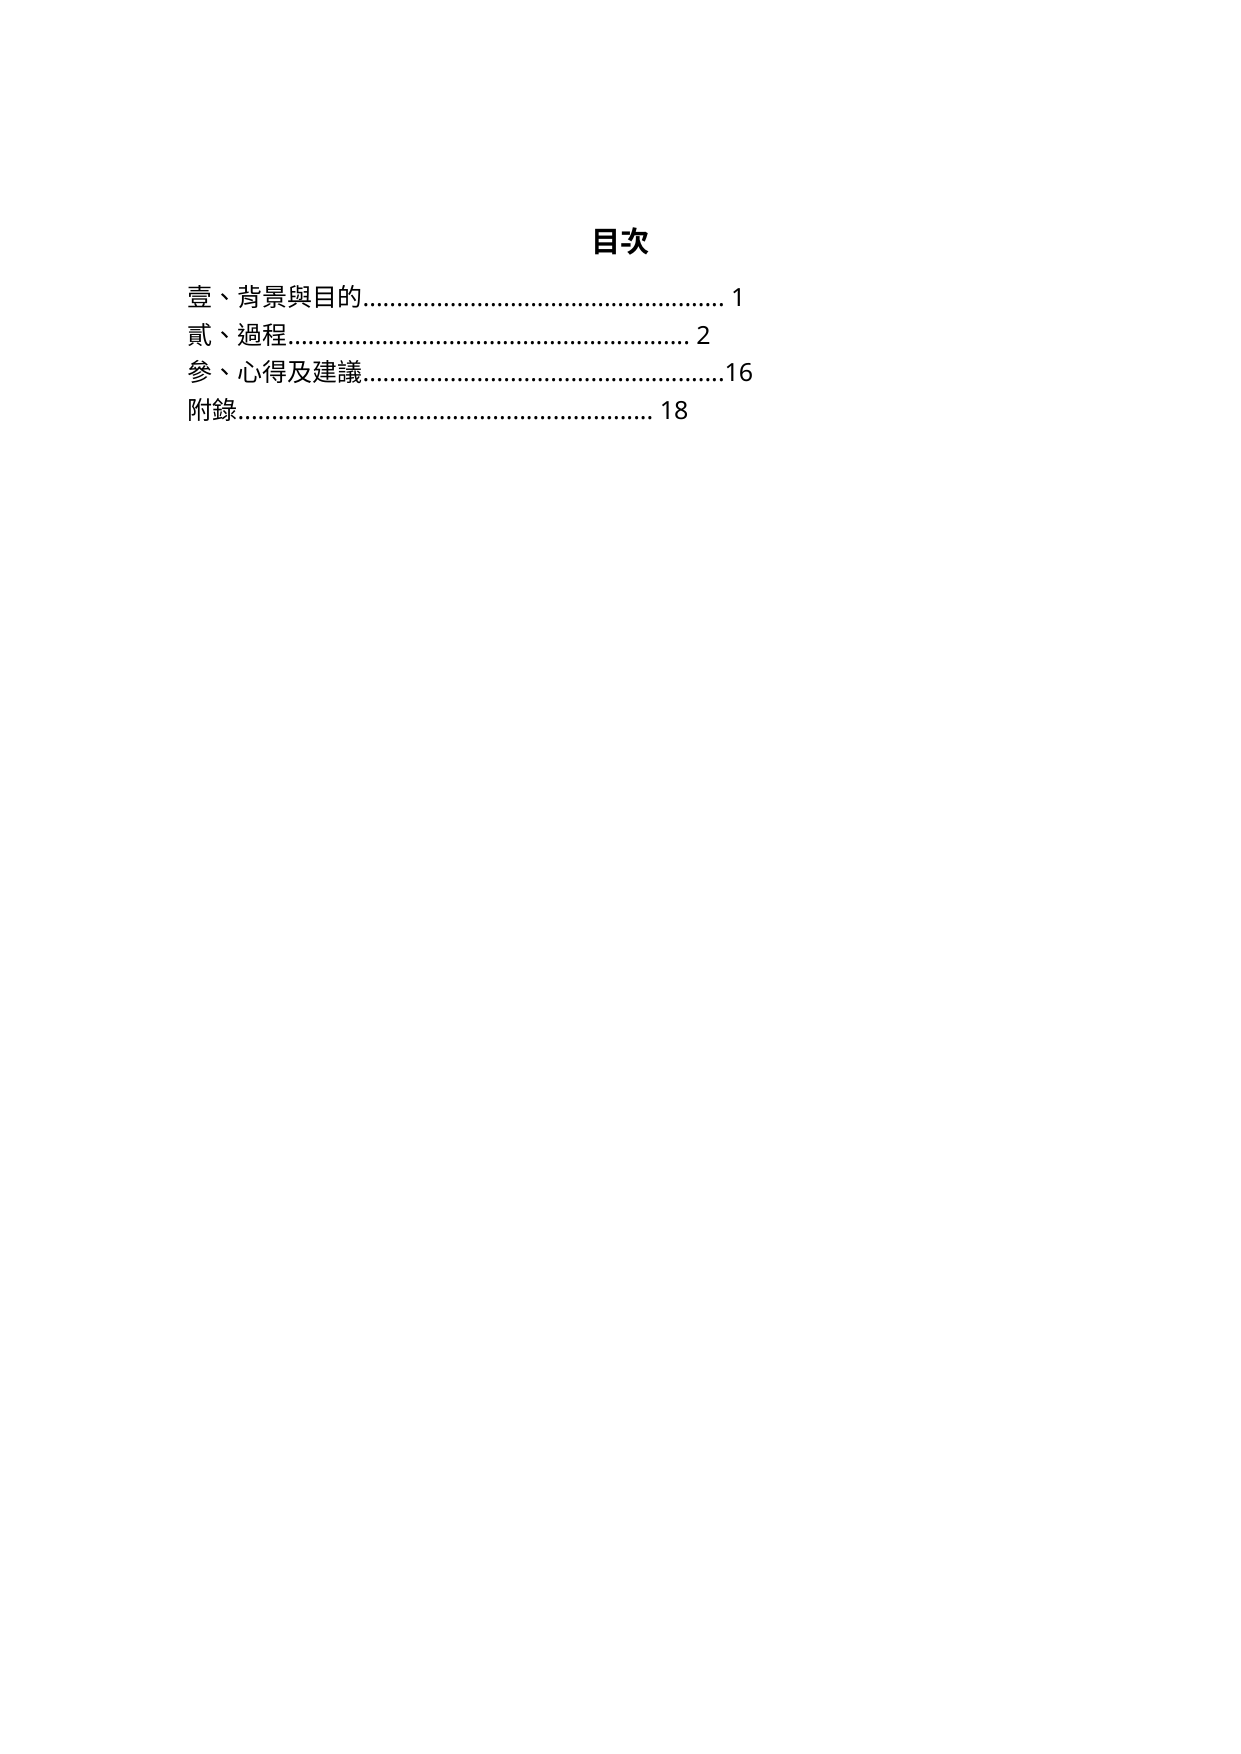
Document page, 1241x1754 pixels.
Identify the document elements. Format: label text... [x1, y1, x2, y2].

text 貳、過程............................................................ 2 [187, 314, 1053, 352]
text 目次 [187, 202, 1053, 277]
text 壹、背景與目的...................................................... 1 [187, 277, 1053, 314]
text 參、心得及建議......................................................16 [187, 352, 1053, 389]
text 附錄.............................................................. 18 [187, 389, 1053, 427]
